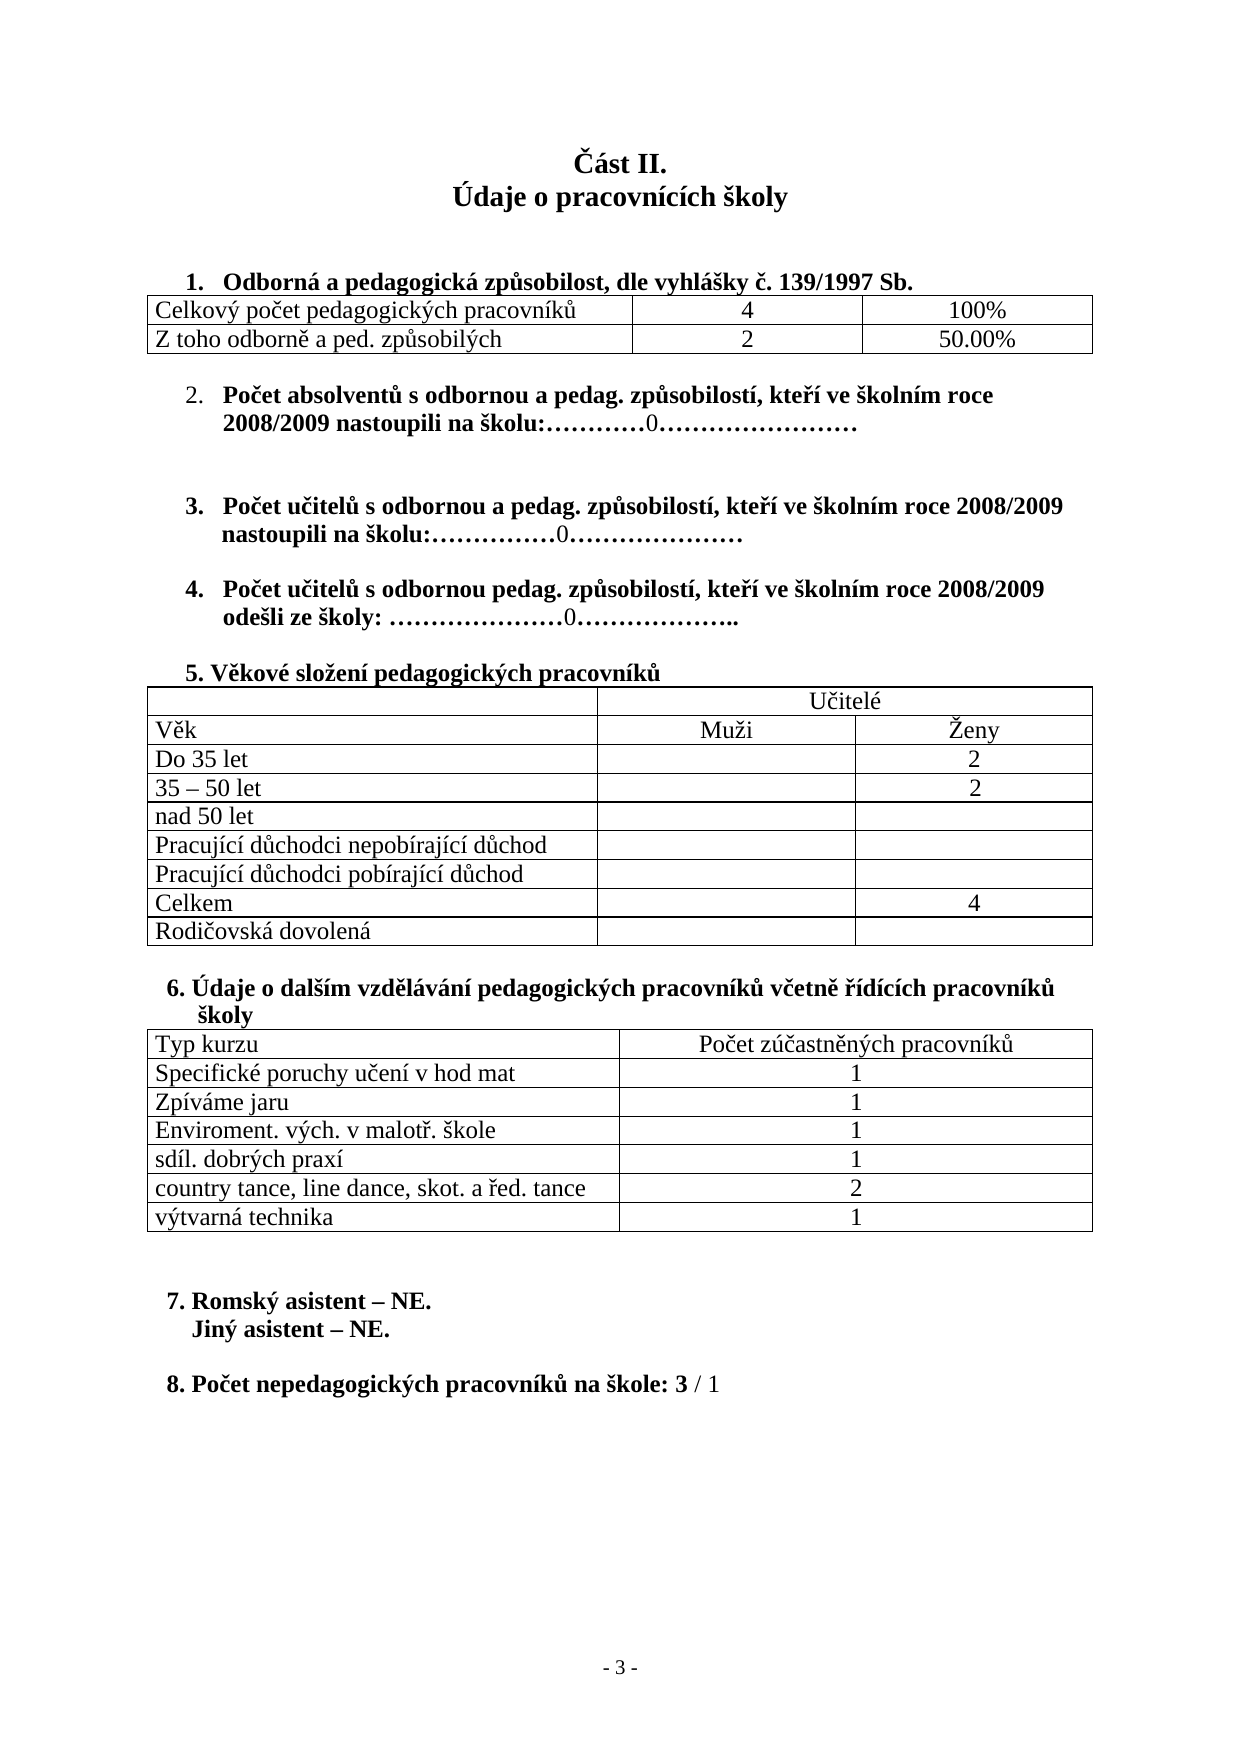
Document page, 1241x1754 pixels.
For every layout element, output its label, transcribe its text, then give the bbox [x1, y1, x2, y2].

text 5. Věkové složení pedagogických pracovníků [185, 659, 1092, 686]
table_cell Zpíváme jaru [148, 1088, 619, 1116]
subtitle Údaje o pracovnících školy [148, 180, 1092, 212]
table_cell výtvarná technika [148, 1203, 619, 1231]
list Počet učitelů s odbornou a pedag. způsobilostí, kteří ve školním roce 2008/2009 [185, 492, 1092, 520]
table_cell 1 [620, 1117, 1092, 1144]
table_cell [598, 831, 855, 859]
list Počet absolventů s odbornou a pedag. způsobilostí, kteří ve školním roce 2008/2009 nastoupili na školu:…………0…………………… [185, 382, 1085, 437]
table_cell [598, 889, 855, 916]
table_cell sdíl. dobrých praxí [148, 1145, 619, 1173]
table_cell Enviroment. vých. v malotř. škole [148, 1117, 619, 1144]
table_cell 35 – 50 let [148, 774, 597, 801]
table_cell 2 [856, 745, 1092, 773]
table_cell Pracující důchodci pobírající důchod [148, 860, 597, 888]
table_cell Rodičovská dovolená [148, 918, 597, 945]
table_cell Celkem [148, 889, 597, 916]
table_cell [598, 860, 855, 888]
table_header Učitelé [598, 688, 1092, 715]
table_cell Do 35 let [148, 745, 597, 773]
table_header [148, 688, 597, 715]
table_cell nad 50 let [148, 803, 597, 830]
table_cell Z toho odborně a ped. způsobilých [148, 325, 632, 353]
table_cell Ženy [856, 716, 1092, 744]
list Odborná a pedagogická způsobilost, dle vyhlášky č. 139/1997 Sb. [185, 268, 1092, 295]
subtitle Část II. [148, 148, 1092, 180]
table_cell 1 [620, 1203, 1092, 1231]
text odešli ze školy: …………………0……………….. [223, 603, 1092, 631]
table_header Typ kurzu [148, 1030, 619, 1058]
table_cell [856, 803, 1092, 830]
table_cell country tance, line dance, skot. a řed. tance [148, 1174, 619, 1202]
table_header 100% [863, 296, 1092, 324]
table_cell [856, 918, 1092, 945]
table_cell Věk [148, 716, 597, 744]
table_header Celkový počet pedagogických pracovníků [148, 296, 632, 324]
text nastoupili na školu:……………0………………… [148, 520, 1092, 548]
table_cell 1 [620, 1059, 1092, 1087]
text školy [148, 1002, 1092, 1029]
table_cell [598, 803, 855, 830]
table_cell [598, 774, 855, 801]
text 8. Počet nepedagogických pracovníků na škole: 3 / 1 [148, 1370, 1092, 1398]
table_cell [598, 918, 855, 945]
table_cell Muži [598, 716, 855, 744]
table_cell Specifické poruchy učení v hod mat [148, 1059, 619, 1087]
text Jiný asistent – NE. [148, 1315, 1092, 1342]
table_cell 50,00% [863, 325, 1092, 353]
table_cell 2 [856, 774, 1092, 801]
table_header Počet zúčastněných pracovníků [620, 1030, 1092, 1058]
table_cell 2 [620, 1174, 1092, 1202]
table_cell [598, 745, 855, 773]
table_cell Pracující důchodci nepobírající důchod [148, 831, 597, 859]
text 7. Romský asistent – NE. [148, 1287, 1092, 1315]
table_cell 1 [620, 1088, 1092, 1116]
list Počet učitelů s odbornou pedag. způsobilostí, kteří ve školním roce 2008/2009 [185, 576, 1092, 603]
table_cell [856, 860, 1092, 888]
table_cell [856, 831, 1092, 859]
table_cell 4 [856, 889, 1092, 916]
table_header 4 [633, 296, 862, 324]
text 6. Údaje o dalším vzdělávání pedagogických pracovníků včetně řídících pracovníků [148, 974, 1092, 1002]
table_cell 2 [633, 325, 862, 353]
table_cell 1 [620, 1145, 1092, 1173]
